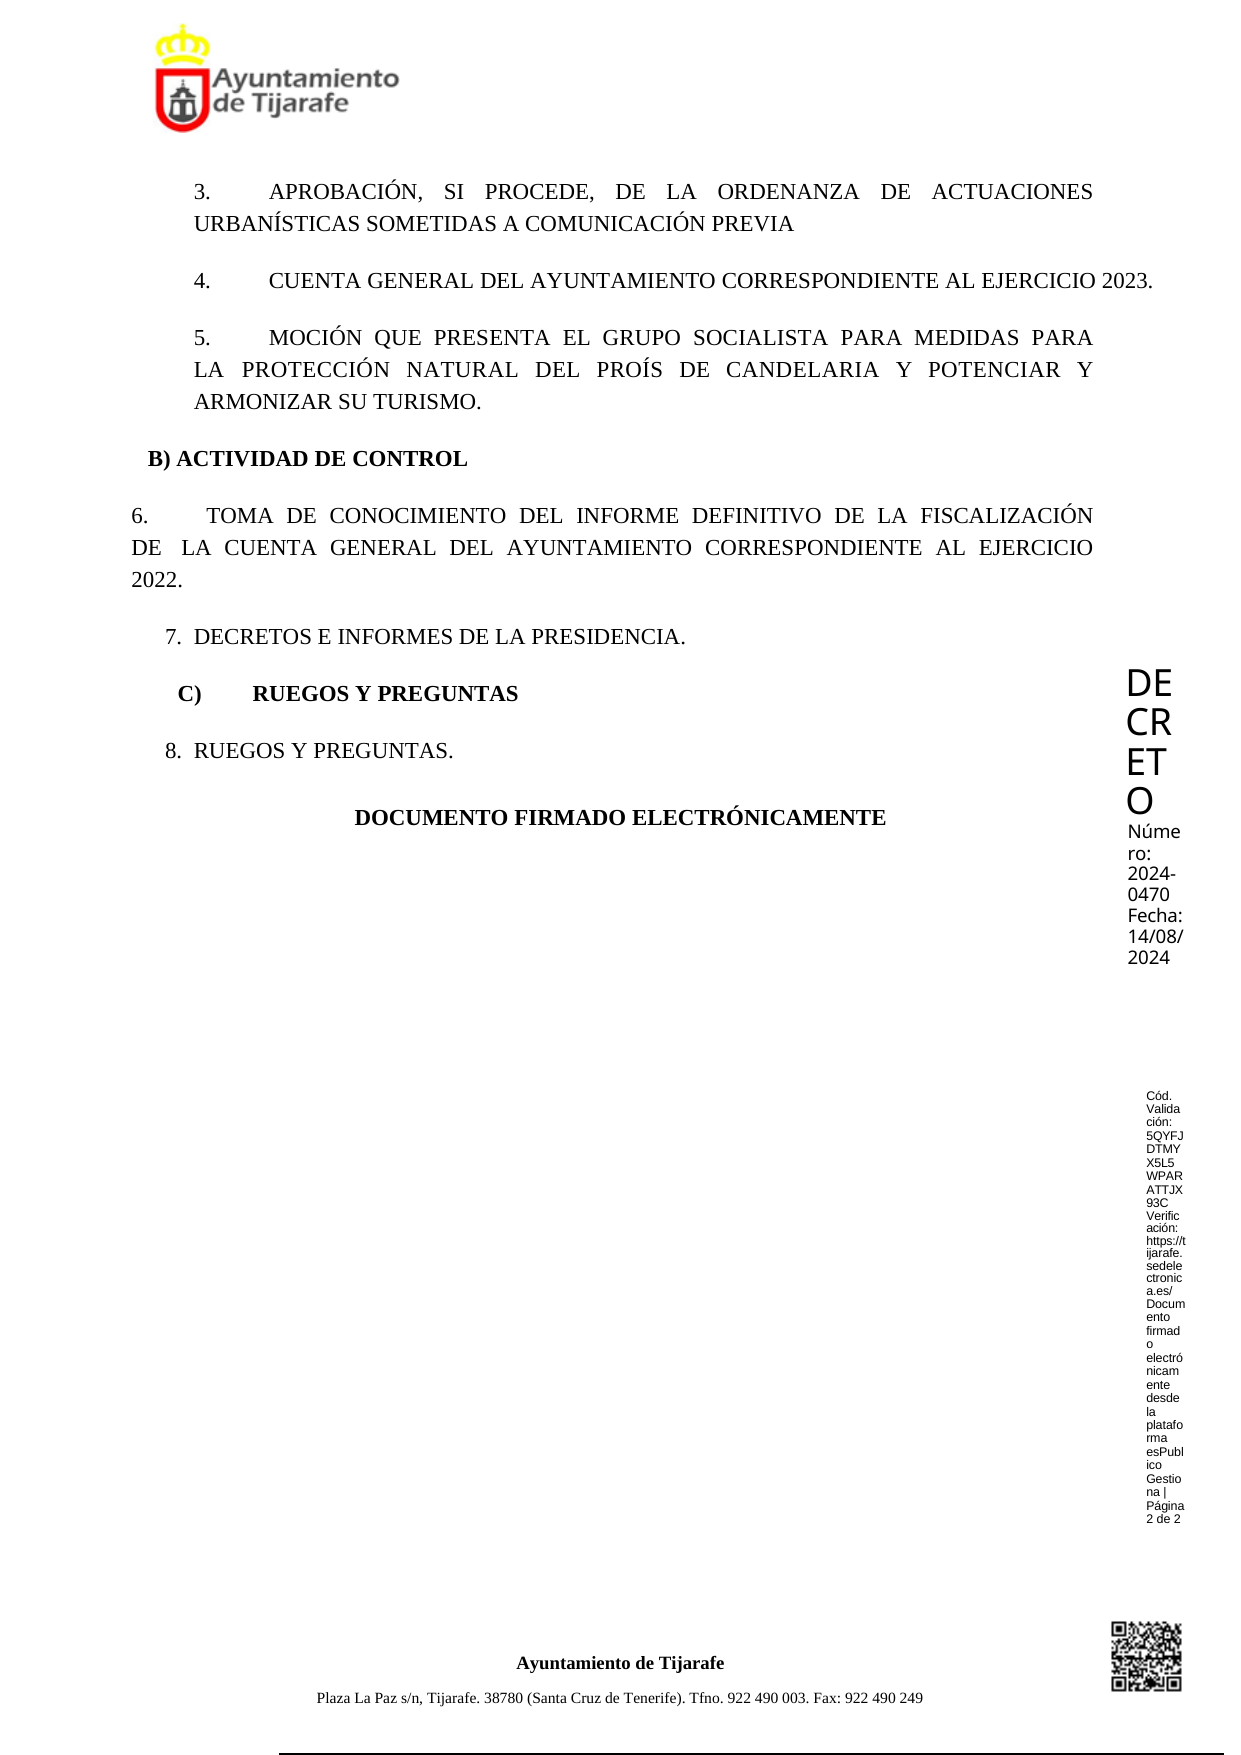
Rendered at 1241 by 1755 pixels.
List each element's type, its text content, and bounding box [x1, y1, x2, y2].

list Verificación: https://tijarafe.sedelectronica.es/ [1146, 1210, 1186, 1298]
list APROBACIÓN, SI PROCEDE, DE LA ORDENANZA DE ACTUACIONES URBANÍSTICAS SOMETIDAS A COMUNICACIÓN PREVIA [193, 178, 1093, 236]
list Número: 2024-0470 Fecha: 14/08/2024 [1127, 822, 1185, 969]
list Documento firmado electrónicamente desde la plataforma esPublico Gestiona | Página 2 de 2 [1146, 1298, 1186, 1526]
list MOCIÓN QUE PRESENTA EL GRUPO SOCIALISTA PARA MEDIDAS PARA LA PROTECCIÓN NATURAL DEL PROÍS DE CANDELARIA Y POTENCIAR Y ARMONIZAR SU TURISMO. [193, 324, 1093, 414]
list RUEGOS Y PREGUNTAS. [165, 737, 1123, 763]
list ACTIVIDAD DE CONTROL [148, 445, 1195, 472]
list Cód. Validación: 5QYFJDTMYX5L5WPARATTJX93C [1146, 1089, 1186, 1210]
list DECRETOS E INFORMES DE LA PRESIDENCIA. [165, 623, 1195, 649]
list RUEGOS Y PREGUNTAS [177, 665, 1185, 1012]
list TOMA DE CONOCIMIENTO DEL INFORME DEFINITIVO DE LA FISCALIZACIÓN DE LA CUENTA GENERAL DEL AYUNTAMIENTO CORRESPONDIENTE AL EJERCICIO 2022. [131, 502, 1093, 592]
list CUENTA GENERAL DEL AYUNTAMIENTO CORRESPONDIENTE AL EJERCICIO 2023. [193, 267, 1195, 293]
list DECRETO [1125, 665, 1185, 822]
subtitle DOCUMENTO FIRMADO ELECTRÓNICAMENTE [354, 804, 1123, 831]
list [1144, 1089, 1186, 1612]
